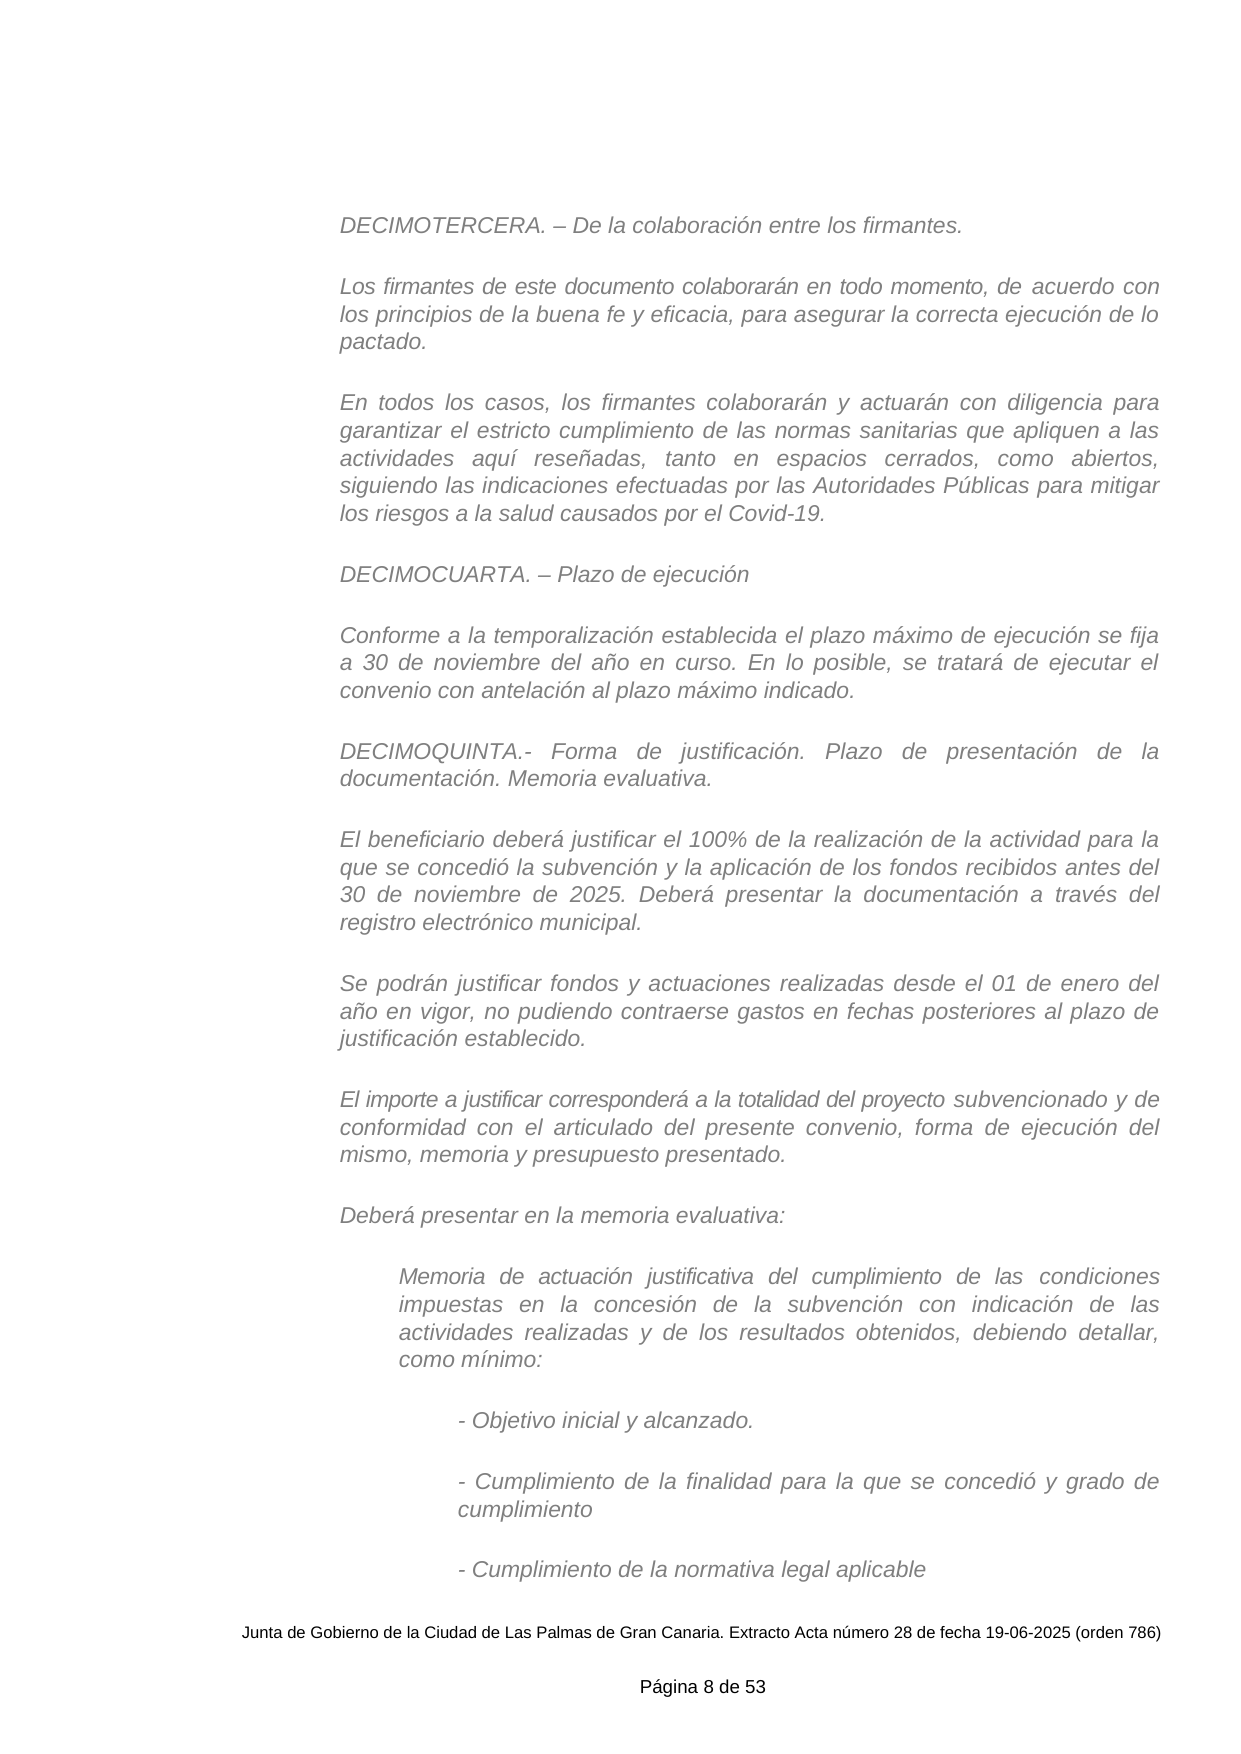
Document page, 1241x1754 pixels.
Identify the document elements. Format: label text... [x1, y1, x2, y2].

text Deberá presentar en la memoria evaluativa: [339, 1202, 1162, 1229]
text El importe a justificar corresponderá a la totalidad del proyecto subvencionado y de conformidad con el articulado del presente convenio, forma de ejecución del mismo, memoria y presupuesto presentado. [339, 1086, 1162, 1168]
text - Cumplimiento de la normativa legal aplicable [458, 1556, 1162, 1583]
text Los firmantes de este documento colaborarán en todo momento, de acuerdo con los principios de la buena fe y eficacia, para asegurar la correcta ejecución de lo pactado. [339, 273, 1162, 355]
text En todos los casos, los firmantes colaborarán y actuarán con diligencia para garantizar el estricto cumplimiento de las normas sanitarias que apliquen a las actividades aquí reseñadas, tanto en espacios cerrados, como abiertos, siguiendo las indicaciones efectuadas por las Autoridades Públicas para mitigar los riesgos a la salud causados por el Covid-19. [339, 389, 1162, 526]
text Memoria de actuación justificativa del cumplimiento de las condiciones impuestas en la concesión de la subvención con indicación de las actividades realizadas y de los resultados obtenidos, debiendo detallar, como mínimo: [399, 1263, 1162, 1372]
text Se podrán justificar fondos y actuaciones realizadas desde el 01 de enero del año en vigor, no pudiendo contraerse gastos en fechas posteriores al plazo de justificación establecido. [339, 970, 1162, 1052]
text Conforme a la temporalización establecida el plazo máximo de ejecución se fija a 30 de noviembre del año en curso. En lo posible, se tratará de ejecutar el convenio con antelación al plazo máximo indicado. [339, 622, 1162, 703]
text DECIMOQUINTA.- Forma de justificación. Plazo de presentación de la documentación. Memoria evaluativa. [339, 738, 1162, 792]
text DECIMOTERCERA. – De la colaboración entre los firmantes. [339, 212, 1162, 238]
text El beneficiario deberá justificar el 100% de la realización de la actividad para la que se concedió la subvención y la aplicación de los fondos recibidos antes del 30 de noviembre de 2025. Deberá presentar la documentación a través del registro electrónico municipal. [339, 826, 1162, 935]
text - Cumplimiento de la finalidad para la que se concedió y grado de cumplimiento [458, 1468, 1162, 1522]
text DECIMOCUARTA. – Plazo de ejecución [339, 561, 1162, 587]
text - Objetivo inicial y alcanzado. [458, 1407, 1162, 1433]
